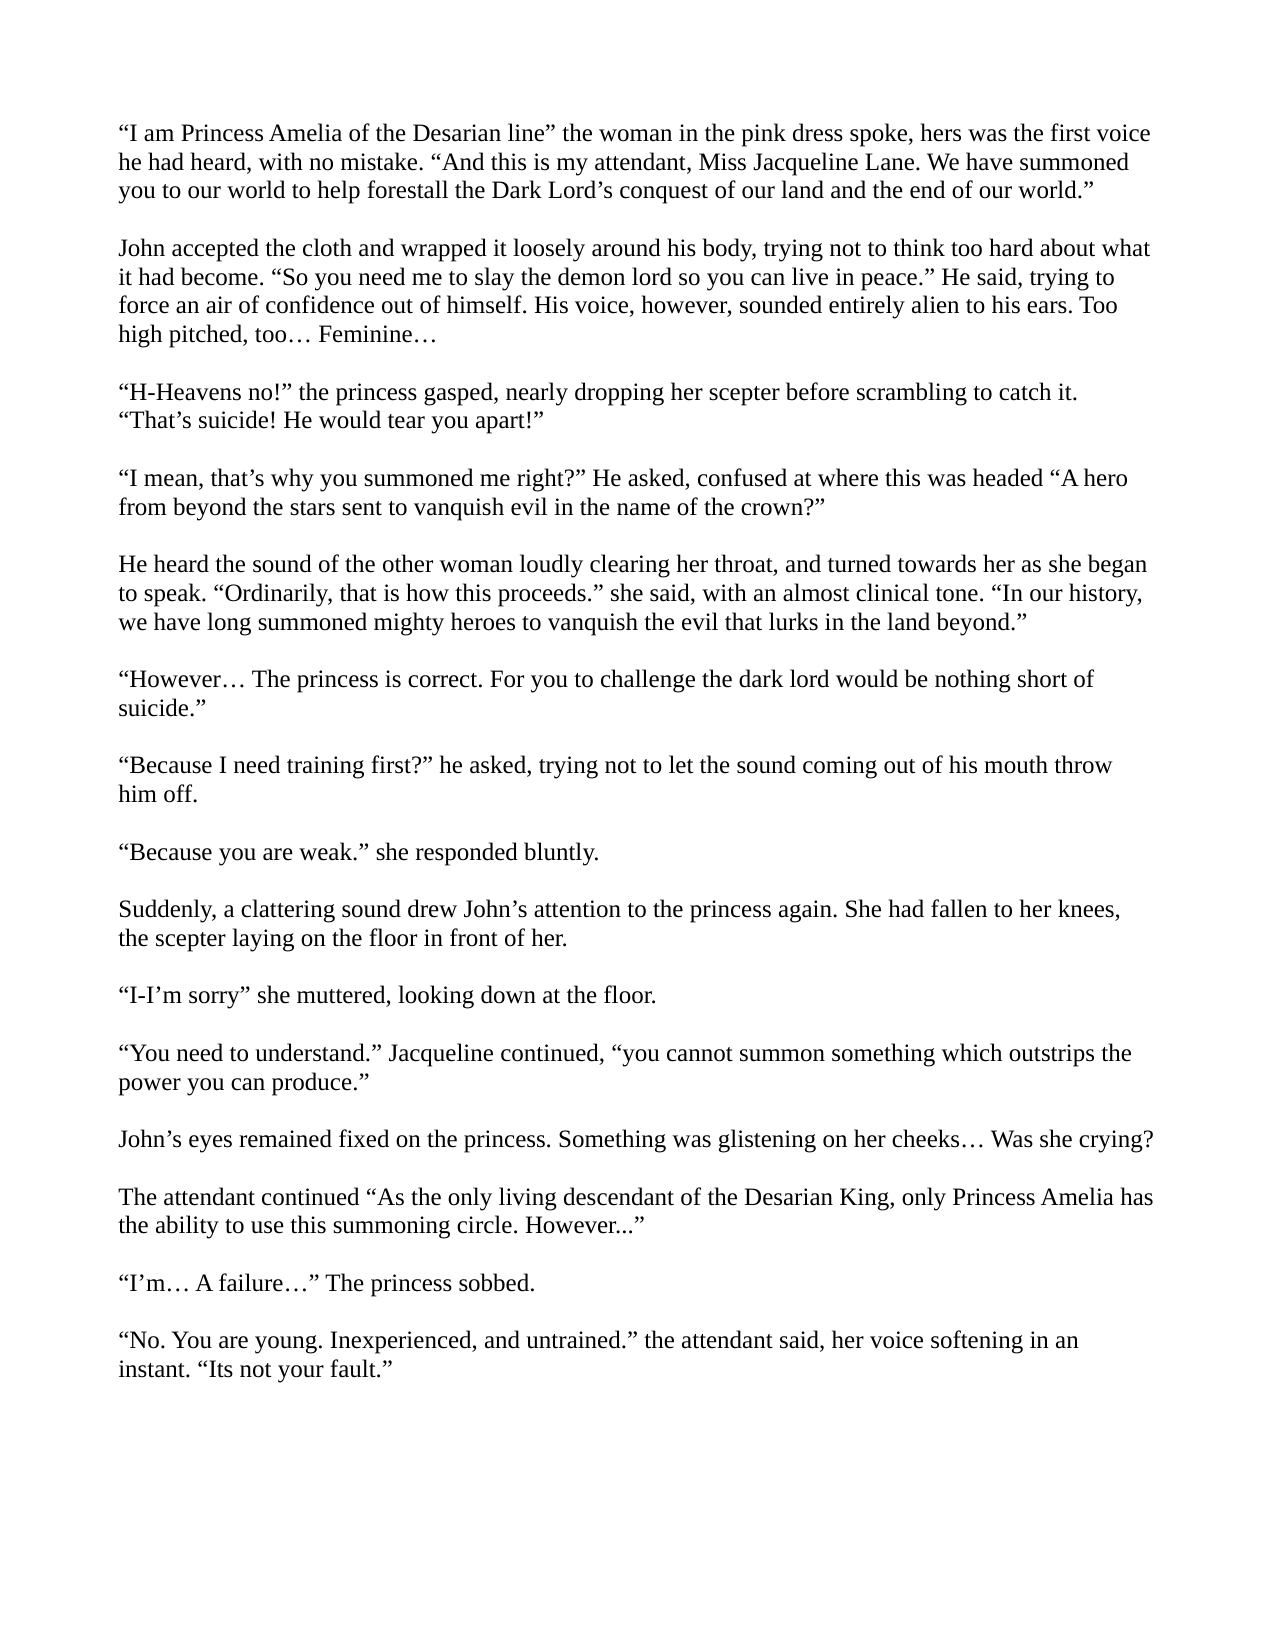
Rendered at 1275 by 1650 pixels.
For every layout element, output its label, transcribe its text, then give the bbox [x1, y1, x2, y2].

text “Because you are weak.” she responded bluntly. [118, 837, 1157, 866]
text “I mean, that’s why you summoned me right?” He asked, confused at where this was headed “A hero from beyond the stars sent to vanquish evil in the name of the crown?” [118, 463, 1157, 521]
text He heard the sound of the other woman loudly clearing her throat, and turned towards her as she began to speak. “Ordinarily, that is how this proceeds.” she said, with an almost clinical tone. “In our history, we have long summoned mighty heroes to vanquish the evil that lurks in the land beyond.” [118, 549, 1157, 636]
text “Because I need training first?” he asked, trying not to let the sound coming out of his mouth throw him off. [118, 751, 1157, 808]
text “However… The princess is correct. For you to challenge the dark lord would be nothing short of suicide.” [118, 664, 1157, 722]
text “I-I’m sorry” she muttered, looking down at the floor. [118, 981, 1157, 1009]
text “No. You are young. Inexperienced, and untrained.” the attendant said, her voice softening in an instant. “Its not your fault.” [118, 1326, 1157, 1383]
text “I am Princess Amelia of the Desarian line” the woman in the pink dress spoke, hers was the first voice he had heard, with no mistake. “And this is my attendant, Miss Jacqueline Lane. We have summoned you to our world to help forestall the Dark Lord’s conquest of our land and the end of our world.” [118, 118, 1157, 204]
text John accepted the cloth and wrapped it loosely around his body, trying not to think too hard about what it had become. “So you need me to slay the demon lord so you can live in peace.” He said, trying to force an air of confidence out of himself. His voice, however, sounded entirely alien to his ears. Too high pitched, too… Feminine… [118, 233, 1157, 348]
text “You need to understand.” Jacqueline continued, “you cannot summon something which outstrips the power you can produce.” [118, 1038, 1157, 1096]
text Suddenly, a clattering sound drew John’s attention to the princess again. She had fallen to her knees, the scepter laying on the floor in front of her. [118, 894, 1157, 952]
text “H-Heavens no!” the princess gasped, nearly dropping her scepter before scrambling to catch it. “That’s suicide! He would tear you apart!” [118, 377, 1157, 434]
text John’s eyes remained fixed on the princess. Something was glistening on her cheeks… Was she crying? [118, 1124, 1157, 1153]
text The attendant continued “As the only living descendant of the Desarian King, only Princess Amelia has the ability to use this summoning circle. However...” [118, 1182, 1157, 1239]
text “I’m… A failure…” The princess sobbed. [118, 1268, 1157, 1297]
